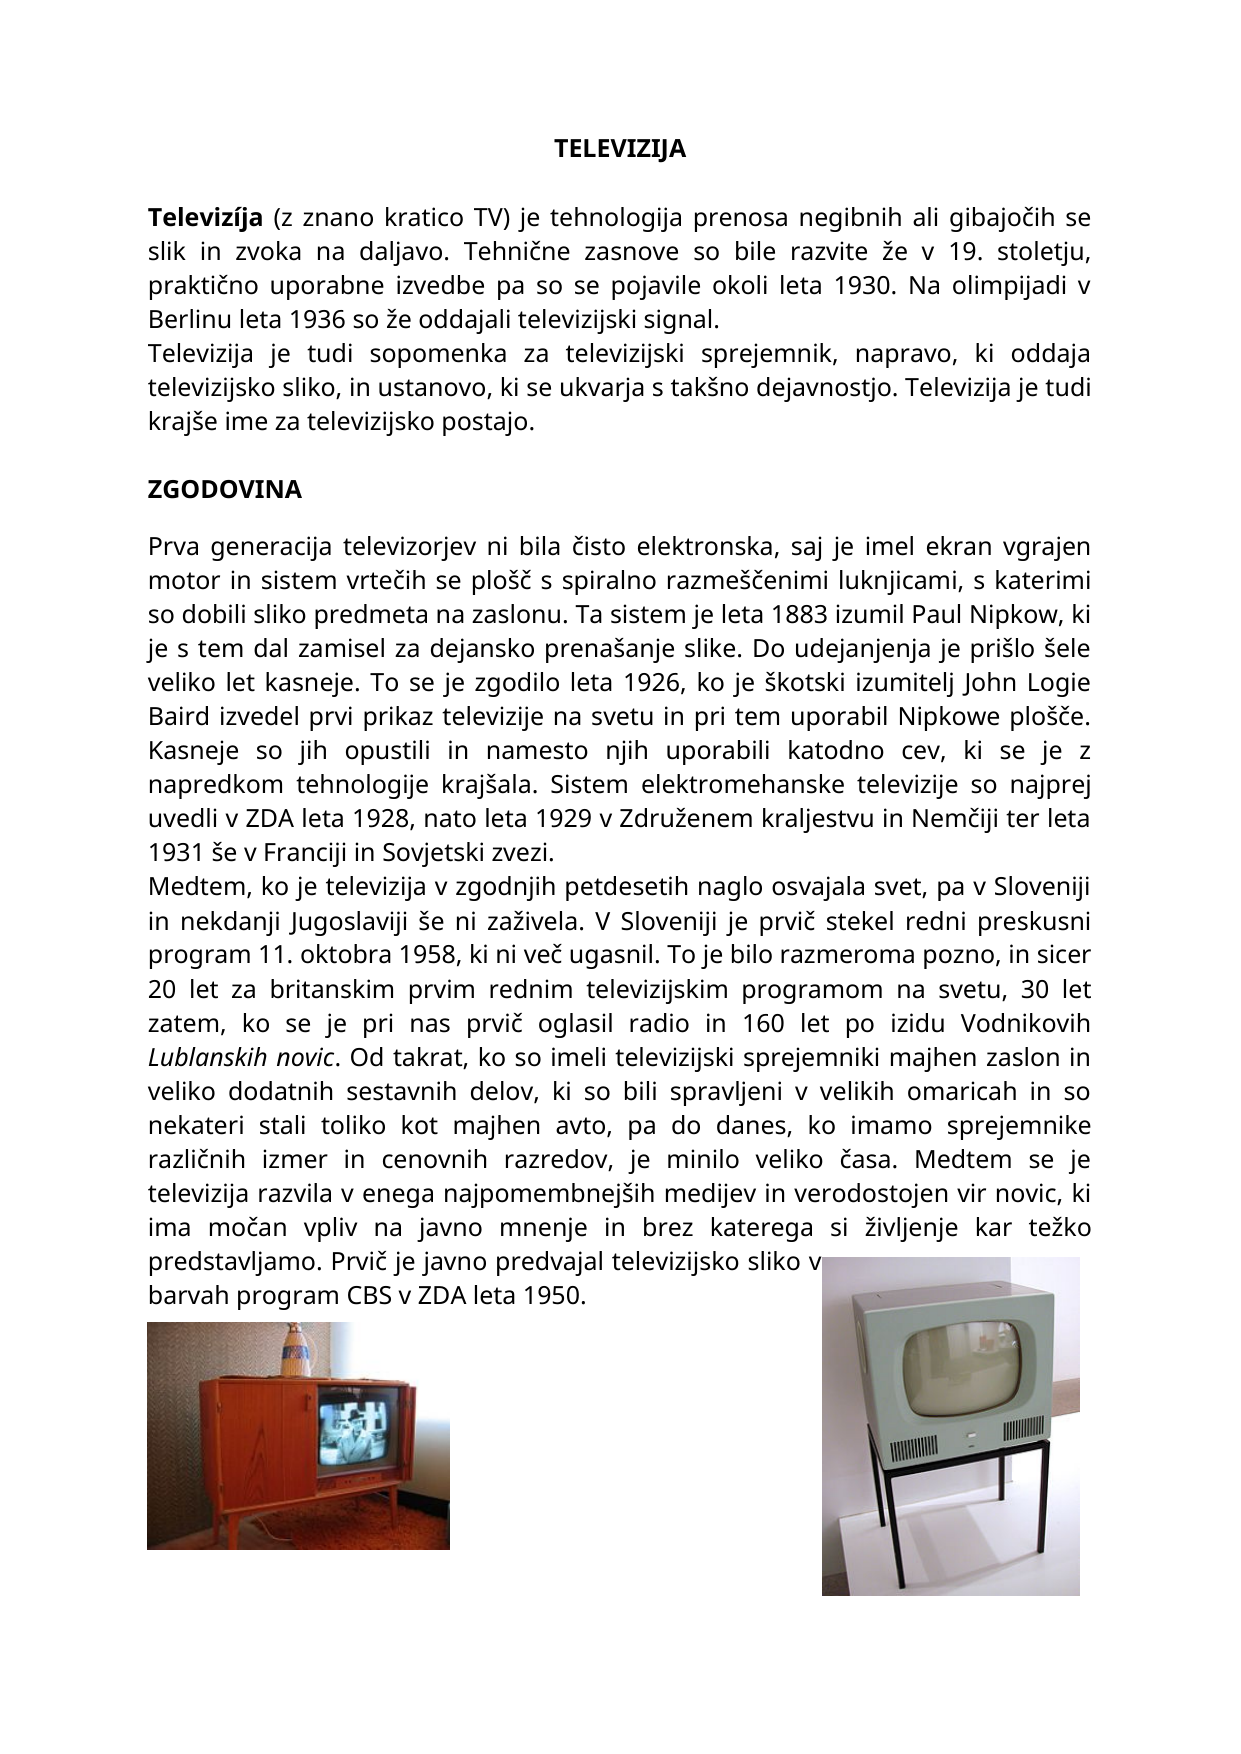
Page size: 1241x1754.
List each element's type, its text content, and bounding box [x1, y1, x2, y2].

text Prva generacija televizorjev ni bila čisto elektronska, saj je imel ekran vgrajen motor in sistem vrtečih se plošč s spiralno razmeščenimi luknjicami, s katerimi so dobili sliko predmeta na zaslonu. Ta sistem je leta 1883 izumil Paul Nipkow, ki je s tem dal zamisel za dejansko prenašanje slike. Do udejanjenja je prišlo šele veliko let kasneje. To se je zgodilo leta 1926, ko je škotski izumitelj John Logie Baird izvedel prvi prikaz televizije na svetu in pri tem uporabil Nipkowe plošče. Kasneje so jih opustili in namesto njih uporabili katodno cev, ki se je z napredkom tehnologije krajšala. Sistem elektromehanske televizije so najprej uvedli v ZDA leta 1928, nato leta 1929 v Združenem kraljestvu in Nemčiji ter leta 1931 še v Franciji in Sovjetski zvezi. [148, 528, 1093, 869]
text Televizija je tudi sopomenka za televizijski sprejemnik, napravo, ki oddaja televizijsko sliko, in ustanovo, ki se ukvarja s takšno dejavnostjo. Televizija je tudi krajše ime za televizijsko postajo. [148, 335, 1093, 438]
picture [147, 1322, 450, 1550]
text Medtem, ko je televizija v zgodnjih petdesetih naglo osvajala svet, pa v Sloveniji in nekdanji Jugoslaviji še ni zaživela. V Sloveniji je prvič stekel redni preskusni program 11. oktobra 1958, ki ni več ugasnil. To je bilo razmeroma pozno, in sicer 20 let za britanskim prvim rednim televizijskim programom na svetu, 30 let zatem, ko se je pri nas prvič oglasil radio in 160 let po izidu Vodnikovih Lublanskih novic. Od takrat, ko so imeli televizijski sprejemniki majhen zaslon in veliko dodatnih sestavnih delov, ki so bili spravljeni v velikih omaricah in so nekateri stali toliko kot majhen avto, pa do danes, ko imamo sprejemnike različnih izmer in cenovnih razredov, je minilo veliko časa. Medtem se je televizija razvila v enega najpomembnejših medijev in verodostojen vir novic, ki ima močan vpliv na javno mnenje in brez katerega si življenje kar težko predstavljamo. Prvič je javno predvajal televizijsko sliko v barvah program CBS v ZDA leta 1950. [148, 869, 1093, 1312]
picture [822, 1257, 1080, 1596]
text TELEVIZIJA [148, 131, 1093, 165]
text Televizíja (z znano kratico TV) je tehnologija prenosa negibnih ali gibajočih se slik in zvoka na daljavo. Tehnične zasnove so bile razvite že v 19. stoletju, praktično uporabne izvedbe pa so se pojavile okoli leta 1930. Na olimpijadi v Berlinu leta 1936 so že oddajali televizijski signal. [148, 199, 1093, 335]
text ZGODOVINA [148, 472, 1093, 506]
